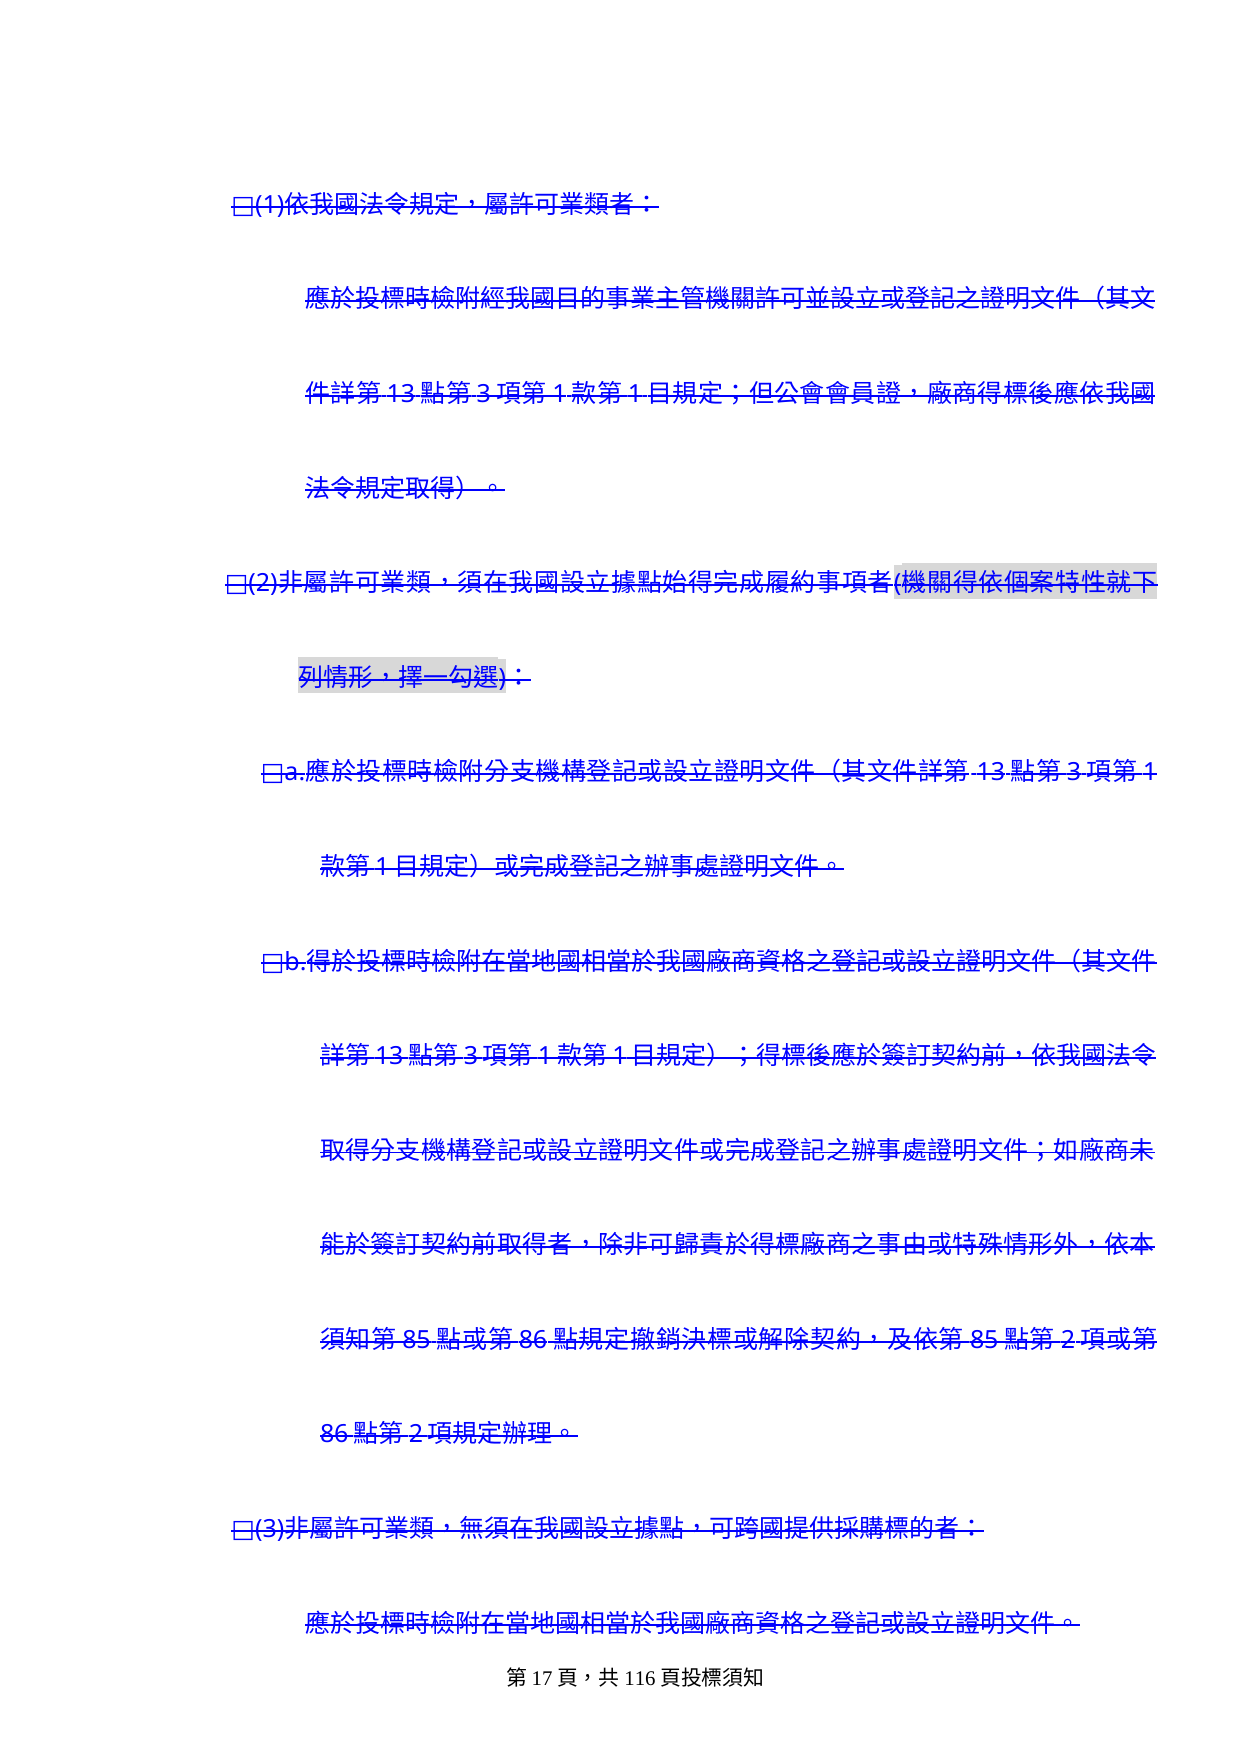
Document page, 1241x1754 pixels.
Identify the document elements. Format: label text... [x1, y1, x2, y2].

text □b.得於投標時檢附在當地國相當於我國廠商資格之登記或設立證明文件（其文件詳第13點第3項第1款第1目規定）；得標後應於簽訂契約前，依我國法令取得分支機構登記或設立證明文件或完成登記之辦事處證明文件；如廠商未能於簽訂契約前取得者，除非可歸責於得標廠商之事由或特殊情形外，依本須知第85點或第86點規定撤銷決標或解除契約，及依第85點第2項或第86點第2項規定辦理。 [261, 877, 1157, 962]
text □(1)依我國法令規定，屬許可業類者： [231, 120, 1157, 215]
text □(3)非屬許可業類，無須在我國設立據點，可跨國提供採購標的者： [231, 1444, 1157, 1539]
text □a.應於投標時檢附分支機構登記或設立證明文件（其文件詳第13點第3項第1款第1目規定）或完成登記之辦事處證明文件。 [261, 688, 1157, 877]
text □(2)非屬許可業類，須在我國設立據點始得完成履約事項者(機關得依個案特性就下列情形，擇一勾選)： [224, 499, 1157, 584]
text □b.得於投標時檢附在當地國相當於我國廠商資格之登記或設立證明文件（其文件詳第13點第3項第1款第1目規定）；得標後應於簽訂契約前，依我國法令取得分支機構登記或設立證明文件或完成登記之辦事處證明文件；如廠商未能於簽訂契約前取得者，除非可歸責於得標廠商之事由或特殊情形外，依本須知第85點或第86點規定撤銷決標或解除契約，及依第85點第2項或第86點第2項規定辦理。 [261, 963, 1157, 1444]
text 應於投標時檢附經我國目的事業主管機關許可並設立或登記之證明文件（其文件詳第13點第3項第1款第1目規定；但公會會員證，廠商得標後應依我國法令規定取得）。 [305, 215, 1157, 499]
text □(2)非屬許可業類，須在我國設立據點始得完成履約事項者(機關得依個案特性就下列情形，擇一勾選)： [224, 585, 1157, 688]
text 應於投標時檢附在當地國相當於我國廠商資格之登記或設立證明文件。 [305, 1539, 1157, 1634]
